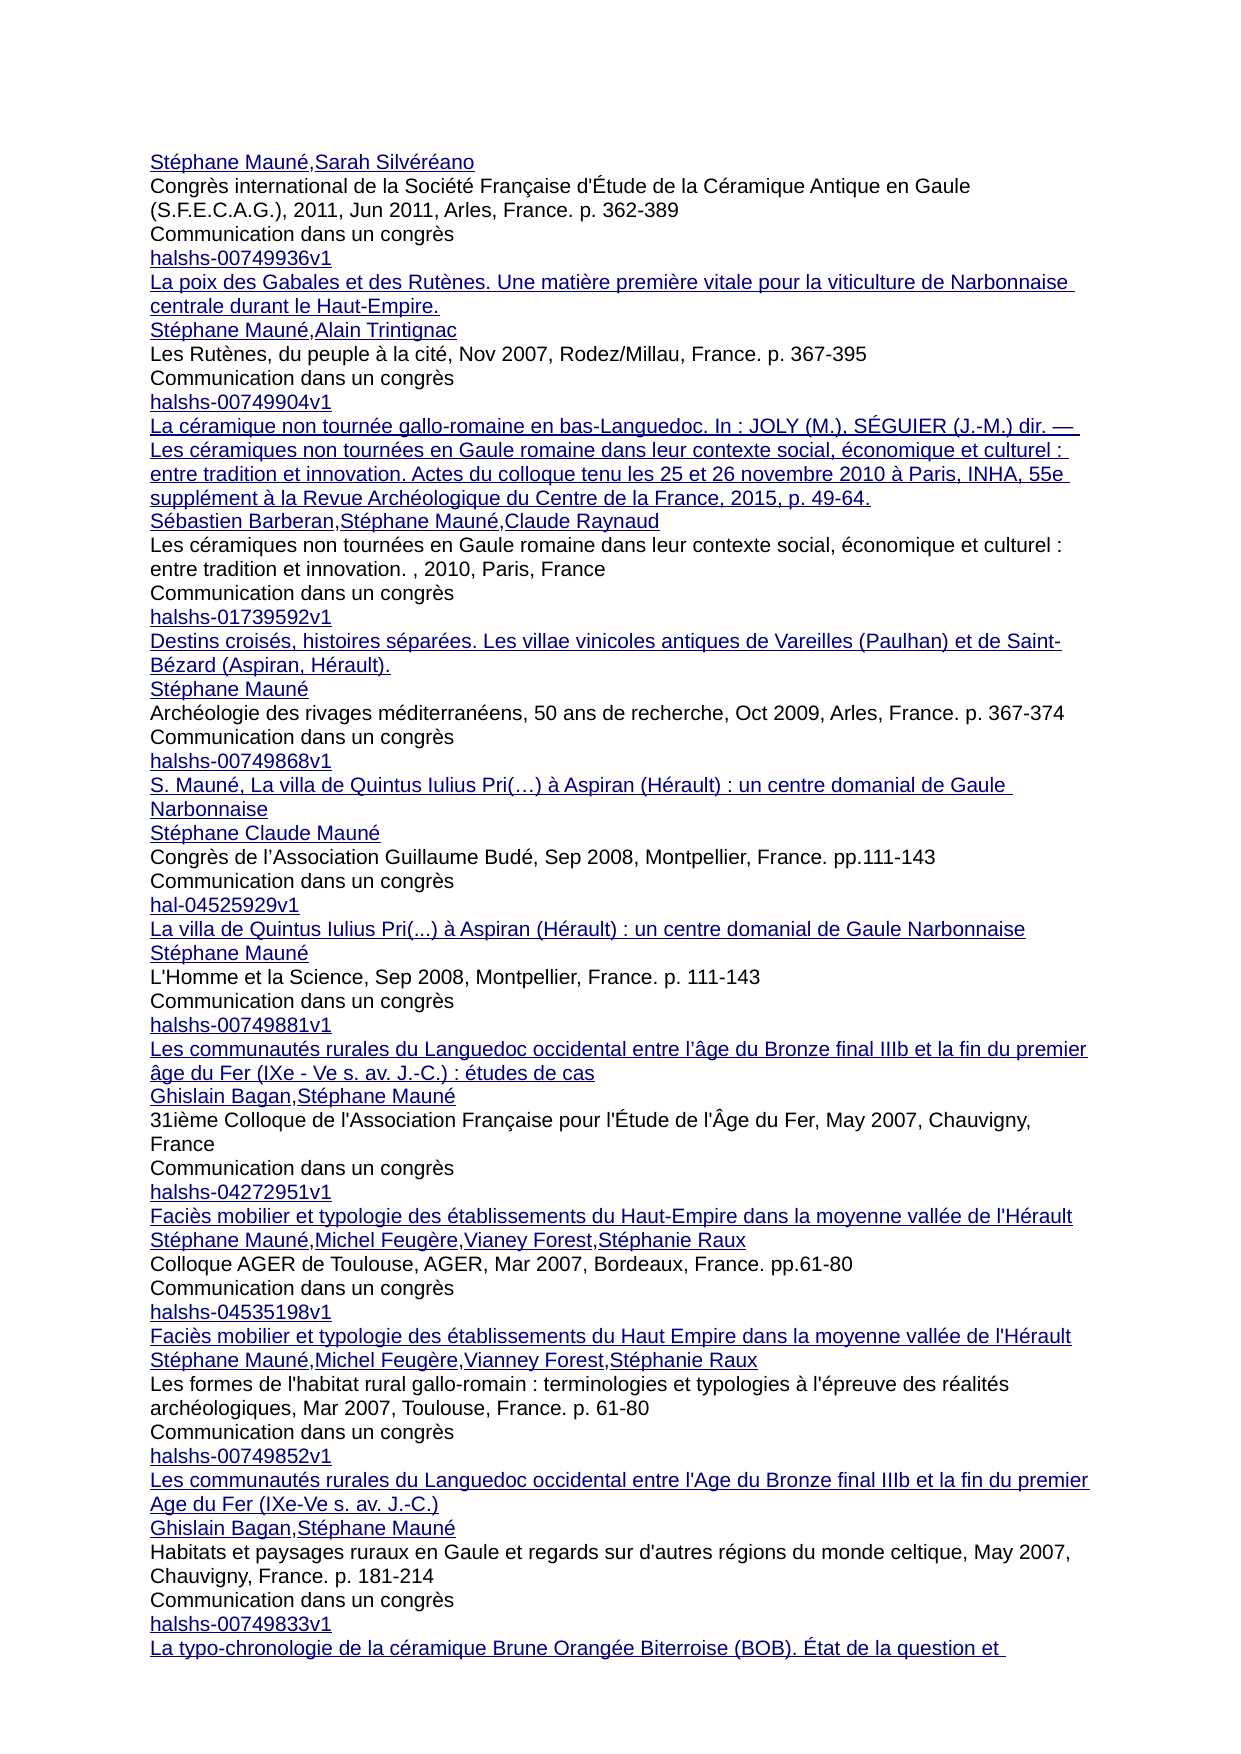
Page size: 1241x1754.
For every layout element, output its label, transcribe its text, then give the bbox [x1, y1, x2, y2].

table_cell Les communautés rurales du Languedoc occidental entre l'Age du Bronze final IIIb et la fin du premier [150, 1468, 1090, 1489]
table_cell Age du Fer (IXe-Ve s. av. J.-C.) Ghislain Bagan,Stéphane Mauné Habitats et paysages ruraux en Gaule et regards sur d'autres régions du monde celtique, May 2007, Chauvigny, France. p. 181-214 Communication dans un congrès halshs-00749833v1 [150, 1490, 1090, 1635]
table_cell Faciès mobilier et typologie des établissements du Haut-Empire dans la moyenne vallée de l'Hérault Stéphane Mauné,Michel Feugère,Vianey Forest,Stéphanie Raux Colloque AGER de Toulouse, AGER, Mar 2007, Bordeaux, France. pp.61-80 Communication dans un congrès halshs-04535198v1 [150, 1204, 1090, 1324]
table_cell La typo-chronologie de la céramique Brune Orangée Biterroise (BOB). État de la question et [150, 1635, 1090, 1659]
table_cell Les communautés rurales du Languedoc occidental entre l’âge du Bronze final IIIb et la fin du premier âge du Fer (IXe - Ve s. av. J.-C.) : études de cas Ghislain Bagan,Stéphane Mauné 31ième Colloque de l'Association Française pour l'Étude de l'Âge du Fer, May 2007, Chauvigny, France Communication dans un congrès halshs-04272951v1 [150, 1036, 1090, 1204]
table_cell La céramique non tournée gallo-romaine en bas-Languedoc. In : JOLY (M.), SÉGUIER (J.-M.) dir. — Les céramiques non tournées en Gaule romaine dans leur contexte social, économique et culturel : entre tradition et innovation. Actes du colloque tenu les 25 et 26 novembre 2010 à Paris, INHA, 55e supplément à la Revue Archéologique du Centre de la France, 2015, p. 49-64. Sébastien Barberan,Stéphane Mauné,Claude Raynaud Les céramiques non tournées en Gaule romaine dans leur contexte social, économique et culturel : entre tradition et innovation. , 2010, Paris, France Communication dans un congrès halshs-01739592v1 [150, 414, 1090, 629]
table_cell La poix des Gabales et des Rutènes. Une matière première vitale pour la viticulture de Narbonnaise centrale durant le Haut-Empire. Stéphane Mauné,Alain Trintignac Les Rutènes, du peuple à la cité, Nov 2007, Rodez/Millau, France. p. 367-395 Communication dans un congrès halshs-00749904v1 [150, 270, 1090, 413]
table_cell Faciès mobilier et typologie des établissements du Haut Empire dans la moyenne vallée de l'Hérault Stéphane Mauné,Michel Feugère,Vianney Forest,Stéphanie Raux Les formes de l'habitat rural gallo-romain : terminologies et typologies à l'épreuve des réalités archéologiques, Mar 2007, Toulouse, France. p. 61-80 Communication dans un congrès halshs-00749852v1 [150, 1324, 1090, 1468]
table_cell Destins croisés, histoires séparées. Les villae vinicoles antiques de Vareilles (Paulhan) et de Saint-Bézard (Aspiran, Hérault). Stéphane Mauné Archéologie des rivages méditerranéens, 50 ans de recherche, Oct 2009, Arles, France. p. 367-374 Communication dans un congrès halshs-00749868v1 [150, 629, 1090, 773]
table_cell Stéphane Mauné,Sarah Silvéréano Congrès international de la Société Française d'Étude de la Céramique Antique en Gaule (S.F.E.C.A.G.), 2011, Jun 2011, Arles, France. p. 362-389 Communication dans un congrès halshs-00749936v1 [150, 150, 1090, 270]
table_cell La villa de Quintus Iulius Pri(...) à Aspiran (Hérault) : un centre domanial de Gaule Narbonnaise Stéphane Mauné L'Homme et la Science, Sep 2008, Montpellier, France. p. 111-143 Communication dans un congrès halshs-00749881v1 [150, 917, 1090, 1036]
table_cell S. Mauné, La villa de Quintus Iulius Pri(…) à Aspiran (Hérault) : un centre domanial de Gaule Narbonnaise Stéphane Claude Mauné Congrès de l’Association Guillaume Budé, Sep 2008, Montpellier, France. pp.111-143 Communication dans un congrès hal-04525929v1 [150, 773, 1090, 917]
